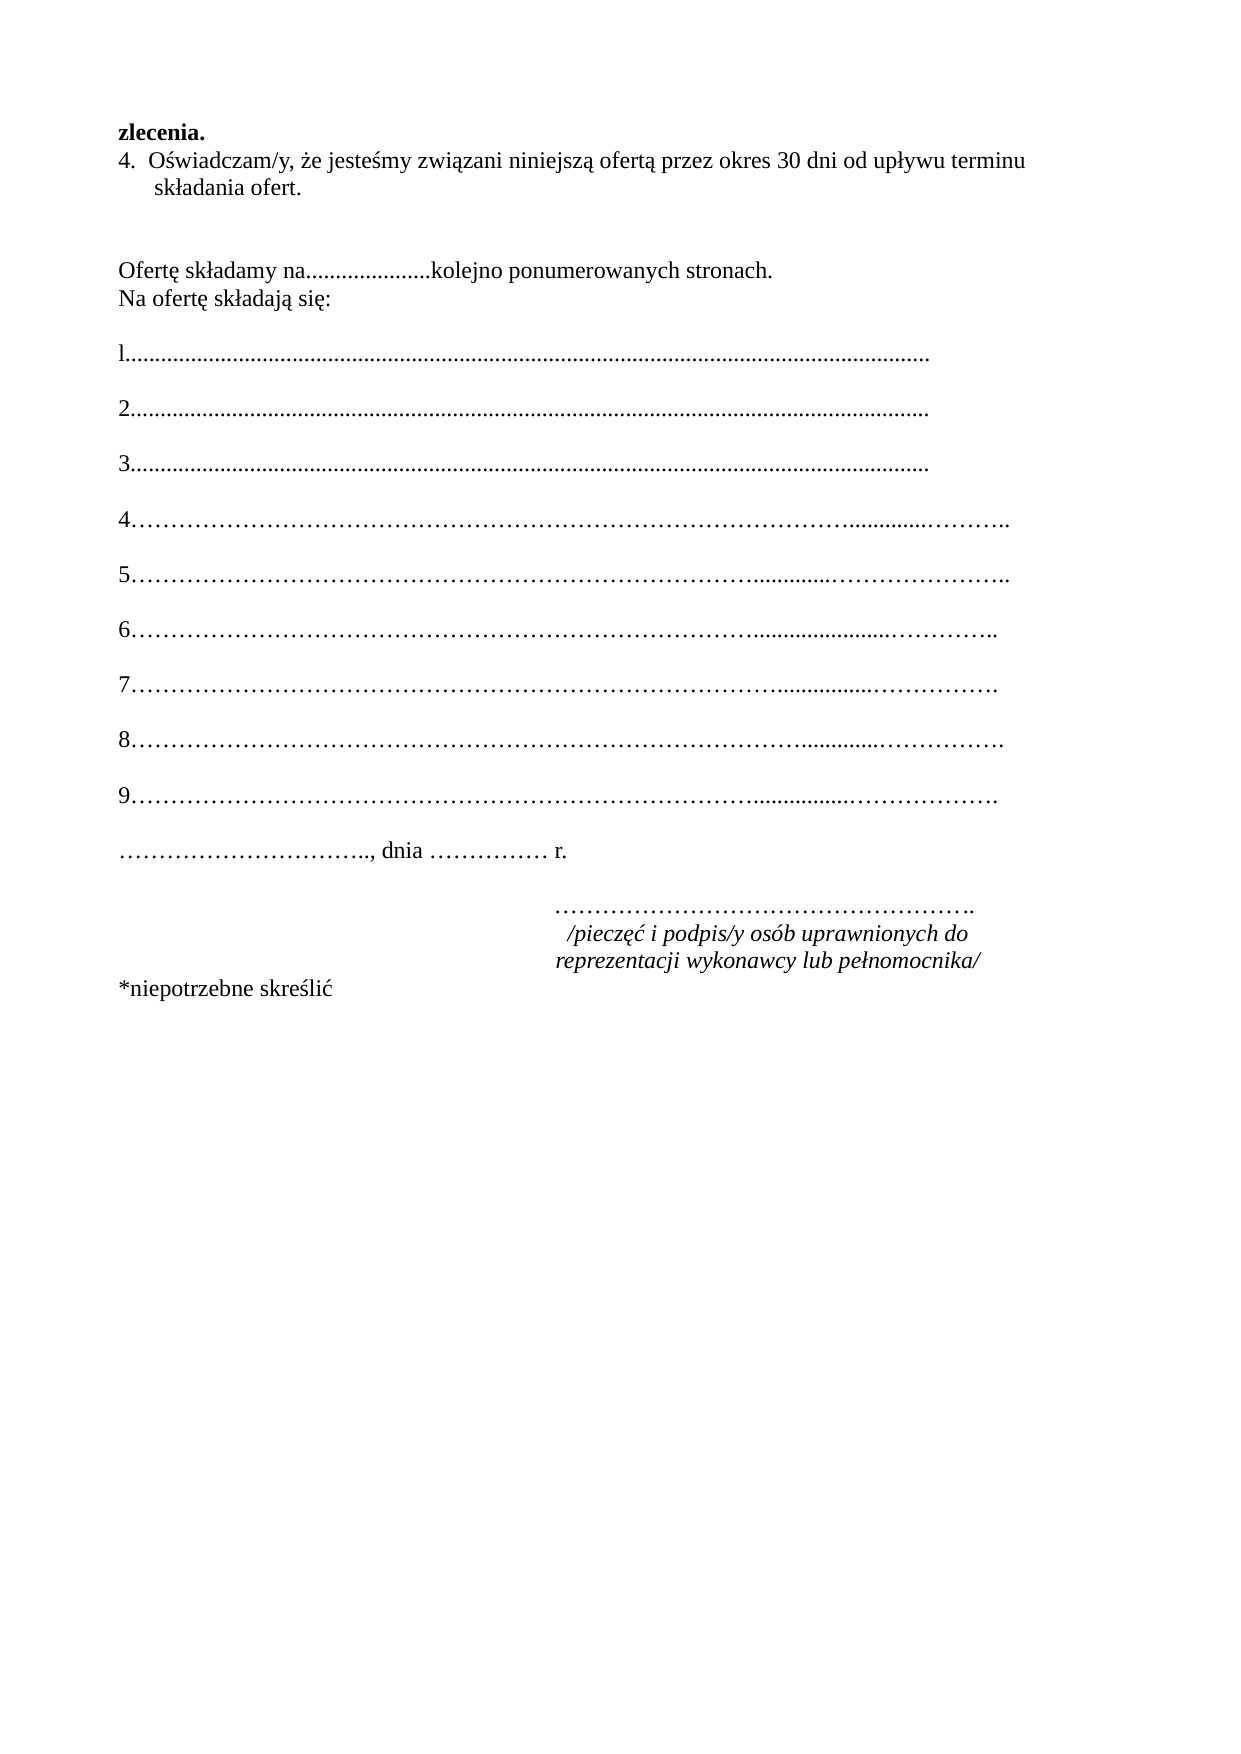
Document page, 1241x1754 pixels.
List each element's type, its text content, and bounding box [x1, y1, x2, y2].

text 4. Oświadczam/y, że jesteśmy związani niniejszą ofertą przez okres 30 dni od upływu terminu [118, 146, 1122, 173]
text 6…………………………………………………………………….......................………….. [118, 615, 1122, 643]
text 7………………………………………………………………………................……………. [118, 670, 1122, 698]
text Ofertę składamy na.....................kolejno ponumerowanych stronach. [118, 256, 1122, 284]
text reprezentacji wykonawcy lub pełnomocnika/ [118, 946, 1122, 974]
text 8………………………………………………………………………….............……………. [118, 725, 1122, 753]
text l....................................................................................................................................... [118, 339, 1122, 367]
text …………………………………………….. [118, 891, 1122, 919]
text 5…………………………………………………………………….............………………….. [118, 560, 1122, 587]
text 4……………………………………………………………………………….............……….. [118, 504, 1122, 532]
text składania ofert. [118, 173, 1122, 201]
text zlecenia. [118, 118, 1122, 146]
text Na ofertę składają się: [118, 284, 1122, 311]
text 9……………………………………………………………………................………………. [118, 781, 1122, 808]
text *niepotrzebne skreślić [118, 974, 1122, 1001]
text ………………………….., dnia …………… r. [118, 836, 1122, 863]
text 2...................................................................................................................................... [118, 394, 1122, 422]
text 3...................................................................................................................................... [118, 449, 1122, 477]
text /pieczęć i podpis/y osób uprawnionych do [118, 919, 1122, 946]
